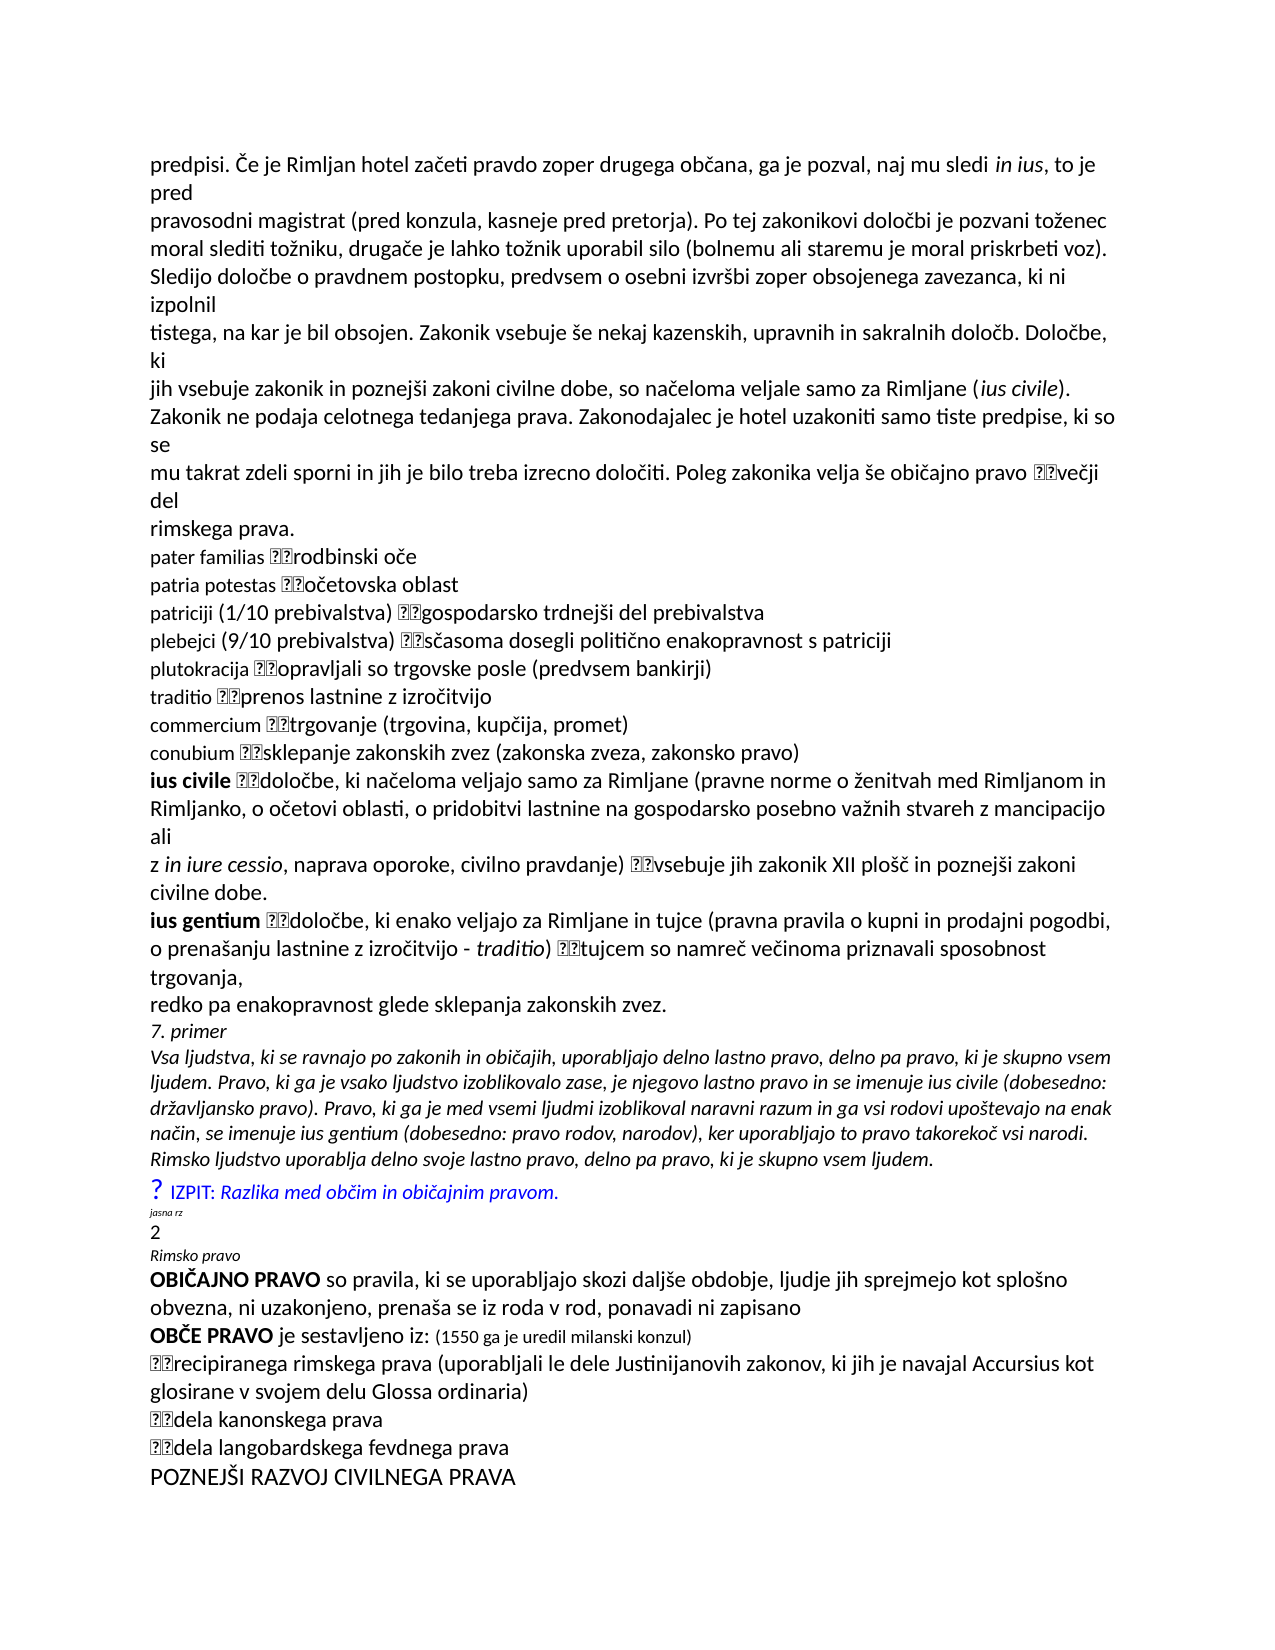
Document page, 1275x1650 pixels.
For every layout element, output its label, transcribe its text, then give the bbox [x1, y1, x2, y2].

text Zakonik ne podaja celotnega tedanjega prava. Zakonodajalec je hotel uzakoniti samo tiste predpise, ki so se [150, 402, 1125, 458]
text dela kanonskega prava [150, 1405, 1125, 1433]
text jasna rz [150, 1207, 1125, 1219]
text traditio prenos lastnine z izročitvijo [150, 682, 1125, 710]
text predpisi. Če je Rimljan hotel začeti pravdo zoper drugega občana, ga je pozval, naj mu sledi in ius, to je pred [150, 150, 1125, 206]
text moral slediti tožniku, drugače je lahko tožnik uporabil silo (bolnemu ali staremu je moral priskrbeti voz). [150, 234, 1125, 262]
text ljudem. Pravo, ki ga je vsako ljudstvo izoblikovalo zase, je njegovo lastno pravo in se imenuje ius civile (dobesedno: [150, 1069, 1125, 1095]
text plebejci (9/10 prebivalstva) sčasoma dosegli politično enakopravnost s patriciji [150, 626, 1125, 654]
text 7. primer [150, 1019, 1125, 1044]
text plutokracija opravljali so trgovske posle (predvsem bankirji) [150, 654, 1125, 682]
text ius gentium določbe, ki enako veljajo za Rimljane in tujce (pravna pravila o kupni in prodajni pogodbi, [150, 907, 1125, 934]
text conubium sklepanje zakonskih zvez (zakonska zveza, zakonsko pravo) [150, 738, 1125, 766]
text redko pa enakopravnost glede sklepanja zakonskih zvez. [150, 991, 1125, 1019]
text način, se imenuje ius gentium (dobesedno: pravo rodov, narodov), ker uporabljajo to pravo takorekoč vsi narodi. [150, 1120, 1125, 1146]
text OBIČAJNO PRAVO so pravila, ki se uporabljajo skozi daljše obdobje, ljudje jih sprejmejo kot splošno [150, 1265, 1125, 1293]
text pater familias rodbinski oče [150, 542, 1125, 570]
text obvezna, ni uzakonjeno, prenaša se iz roda v rod, ponavadi ni zapisano [150, 1293, 1125, 1321]
text Rimsko pravo [150, 1245, 1125, 1265]
text glosirane v svojem delu Glossa ordinaria) [150, 1377, 1125, 1405]
text rimskega prava. [150, 514, 1125, 542]
text civilne dobe. [150, 878, 1125, 907]
text o prenašanju lastnine z izročitvijo - traditio) tujcem so namreč večinoma priznavali sposobnost trgovanja, [150, 934, 1125, 991]
text dela langobardskega fevdnega prava [150, 1433, 1125, 1461]
text tistega, na kar je bil obsojen. Zakonik vsebuje še nekaj kazenskih, upravnih in sakralnih določb. Določbe, ki [150, 318, 1125, 374]
text pravosodni magistrat (pred konzula, kasneje pred pretorja). Po tej zakonikovi določbi je pozvani toženec [150, 206, 1125, 234]
text ius civile določbe, ki načeloma veljajo samo za Rimljane (pravne norme o ženitvah med Rimljanom in [150, 766, 1125, 794]
text POZNEJŠI RAZVOJ CIVILNEGA PRAVA [150, 1461, 1125, 1492]
text mu takrat zdeli sporni in jih je bilo treba izrecno določiti. Poleg zakonika velja še običajno pravo večji del [150, 458, 1125, 514]
text recipiranega rimskega prava (uporabljali le dele Justinijanovih zakonov, ki jih je navajal Accursius kot [150, 1349, 1125, 1377]
text Rimljanko, o očetovi oblasti, o pridobitvi lastnine na gospodarsko posebno važnih stvareh z mancipacijo ali [150, 794, 1125, 851]
text Sledijo določbe o pravdnem postopku, predvsem o osebni izvršbi zoper obsojenega zavezanca, ki ni izpolnil [150, 262, 1125, 318]
text državljansko pravo). Pravo, ki ga je med vsemi ljudmi izoblikoval naravni razum in ga vsi rodovi upoštevajo na enak [150, 1095, 1125, 1120]
text 2 [150, 1219, 1125, 1245]
text commercium trgovanje (trgovina, kupčija, promet) [150, 710, 1125, 738]
text OBČE PRAVO je sestavljeno iz: (1550 ga je uredil milanski konzul) [150, 1321, 1125, 1349]
text patriciji (1/10 prebivalstva) gospodarsko trdnejši del prebivalstva [150, 598, 1125, 626]
text ? IZPIT: Razlika med občim in običajnim pravom. [150, 1171, 1125, 1207]
text Vsa ljudstva, ki se ravnajo po zakonih in običajih, uporabljajo delno lastno pravo, delno pa pravo, ki je skupno vsem [150, 1044, 1125, 1069]
text jih vsebuje zakonik in poznejši zakoni civilne dobe, so načeloma veljale samo za Rimljane (ius civile). [150, 374, 1125, 402]
text Rimsko ljudstvo uporablja delno svoje lastno pravo, delno pa pravo, ki je skupno vsem ljudem. [150, 1146, 1125, 1171]
text patria potestas očetovska oblast [150, 570, 1125, 598]
text z in iure cessio, naprava oporoke, civilno pravdanje) vsebuje jih zakonik XII plošč in poznejši zakoni [150, 851, 1125, 878]
